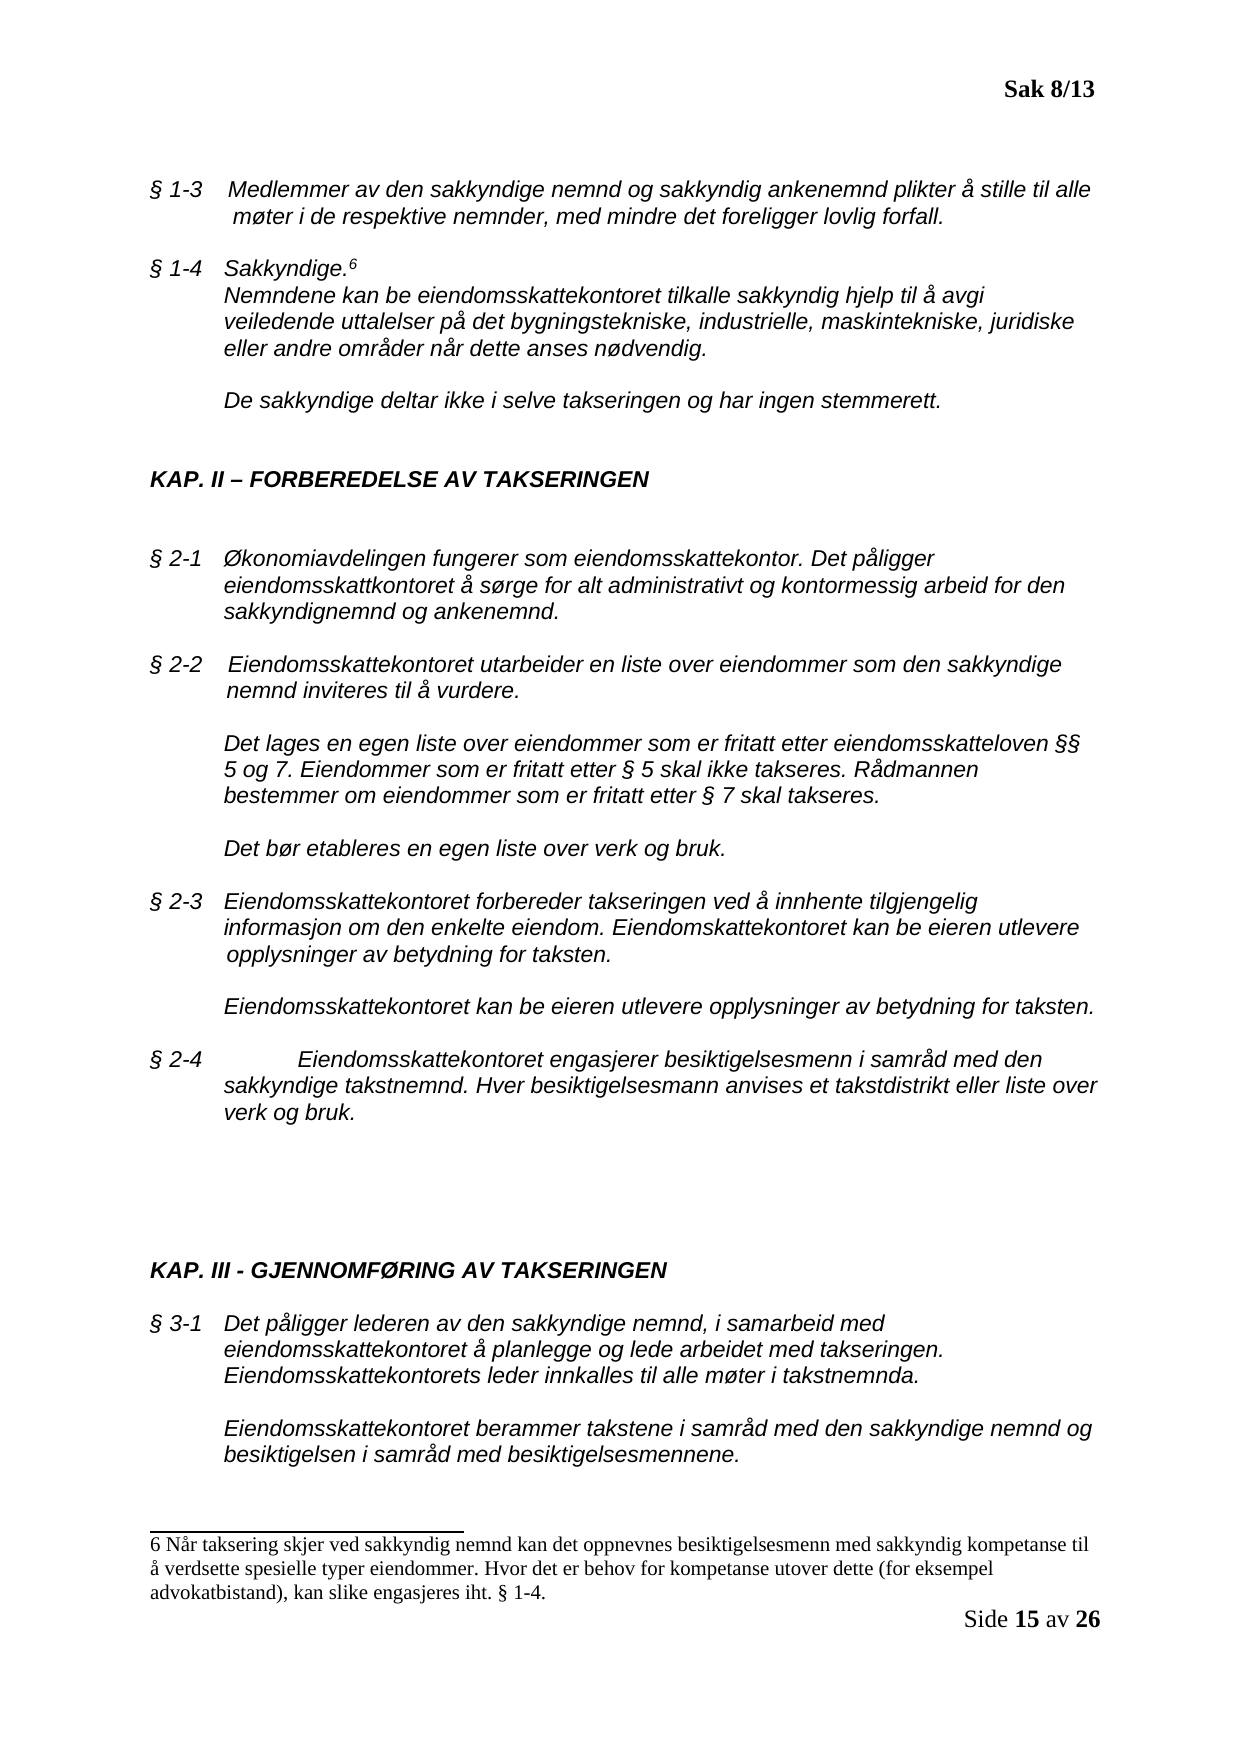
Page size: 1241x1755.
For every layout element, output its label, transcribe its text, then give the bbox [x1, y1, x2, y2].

text § 3-1 Det påligger lederen av den sakkyndige nemnd, i samarbeid med eiendomsskattekontoret å planlegge og lede arbeidet med takseringen. Eiendomsskattekontorets leder innkalles til alle møter i takstnemnda. [150, 1309, 1100, 1389]
text § 2-1 Økonomiavdelingen fungerer som eiendomsskattekontor. Det påligger eiendomsskattkontoret å sørge for alt administrativt og kontormessig arbeid for den sakkyndignemnd og ankenemnd. [150, 545, 1100, 624]
text møter i de respektive nemnder, med mindre det foreligger lovlig forfall. [150, 203, 1100, 229]
text Det bør etableres en egen liste over verk og bruk. [223, 835, 1100, 862]
text De sakkyndige deltar ikke i selve takseringen og har ingen stemmerett. [224, 387, 1100, 413]
text § 1-3 Medlemmer av den sakkyndige nemnd og sakkyndig ankenemnd plikter å stille til alle [150, 176, 1100, 203]
text KAP. III - GJENNOMFØRING AV TAKSERINGEN [150, 1257, 1100, 1283]
text Når taksering skjer ved sakkyndig nemnd kan det oppnevnes besiktigelsesmenn med sakkyndig kompetanse til å verdsette spesielle typer eiendommer. Hvor det er behov for kompetanse utover dette (for eksempel advokatbistand), kan slike engasjeres iht. § 1-4. [150, 1532, 1100, 1604]
text § 2-4 Eiendomsskattekontoret engasjerer besiktigelsesmenn i samråd med den sakkyndige takstnemnd. Hver besiktigelsesmann anvises et takstdistrikt eller liste over verk og bruk. [150, 1046, 1100, 1125]
text § 2-2 Eiendomsskattekontoret utarbeider en liste over eiendommer som den sakkyndige [150, 651, 1100, 677]
text § 1-4 Sakkyndige. [150, 255, 1100, 282]
text Nemndene kan be eiendomsskattekontoret tilkalle sakkyndig hjelp til å avgi veiledende uttalelser på det bygningstekniske, industrielle, maskintekniske, juridiske eller andre områder når dette anses nødvendig. [224, 282, 1100, 361]
text opplysninger av betydning for taksten. [150, 941, 1100, 967]
text KAP. II – FORBEREDELSE AV TAKSERINGEN [150, 466, 1100, 493]
text nemnd inviteres til å vurdere. [150, 677, 1100, 703]
text Det lages en egen liste over eiendommer som er fritatt etter eiendomsskatteloven §§ 5 og 7. Eiendommer som er fritatt etter § 5 skal ikke takseres. Rådmannen bestemmer om eiendommer som er fritatt etter § 7 skal takseres. [223, 730, 1100, 809]
text Eiendomsskattekontoret kan be eieren utlevere opplysninger av betydning for taksten. [150, 993, 1100, 1020]
text § 2-3 Eiendomsskattekontoret forbereder takseringen ved å innhente tilgjengelig informasjon om den enkelte eiendom. Eiendomskattekontoret kan be eieren utlevere [150, 888, 1100, 941]
text Eiendomsskattekontoret berammer takstene i samråd med den sakkyndige nemnd og besiktigelsen i samråd med besiktigelsesmennene. [223, 1415, 1100, 1468]
